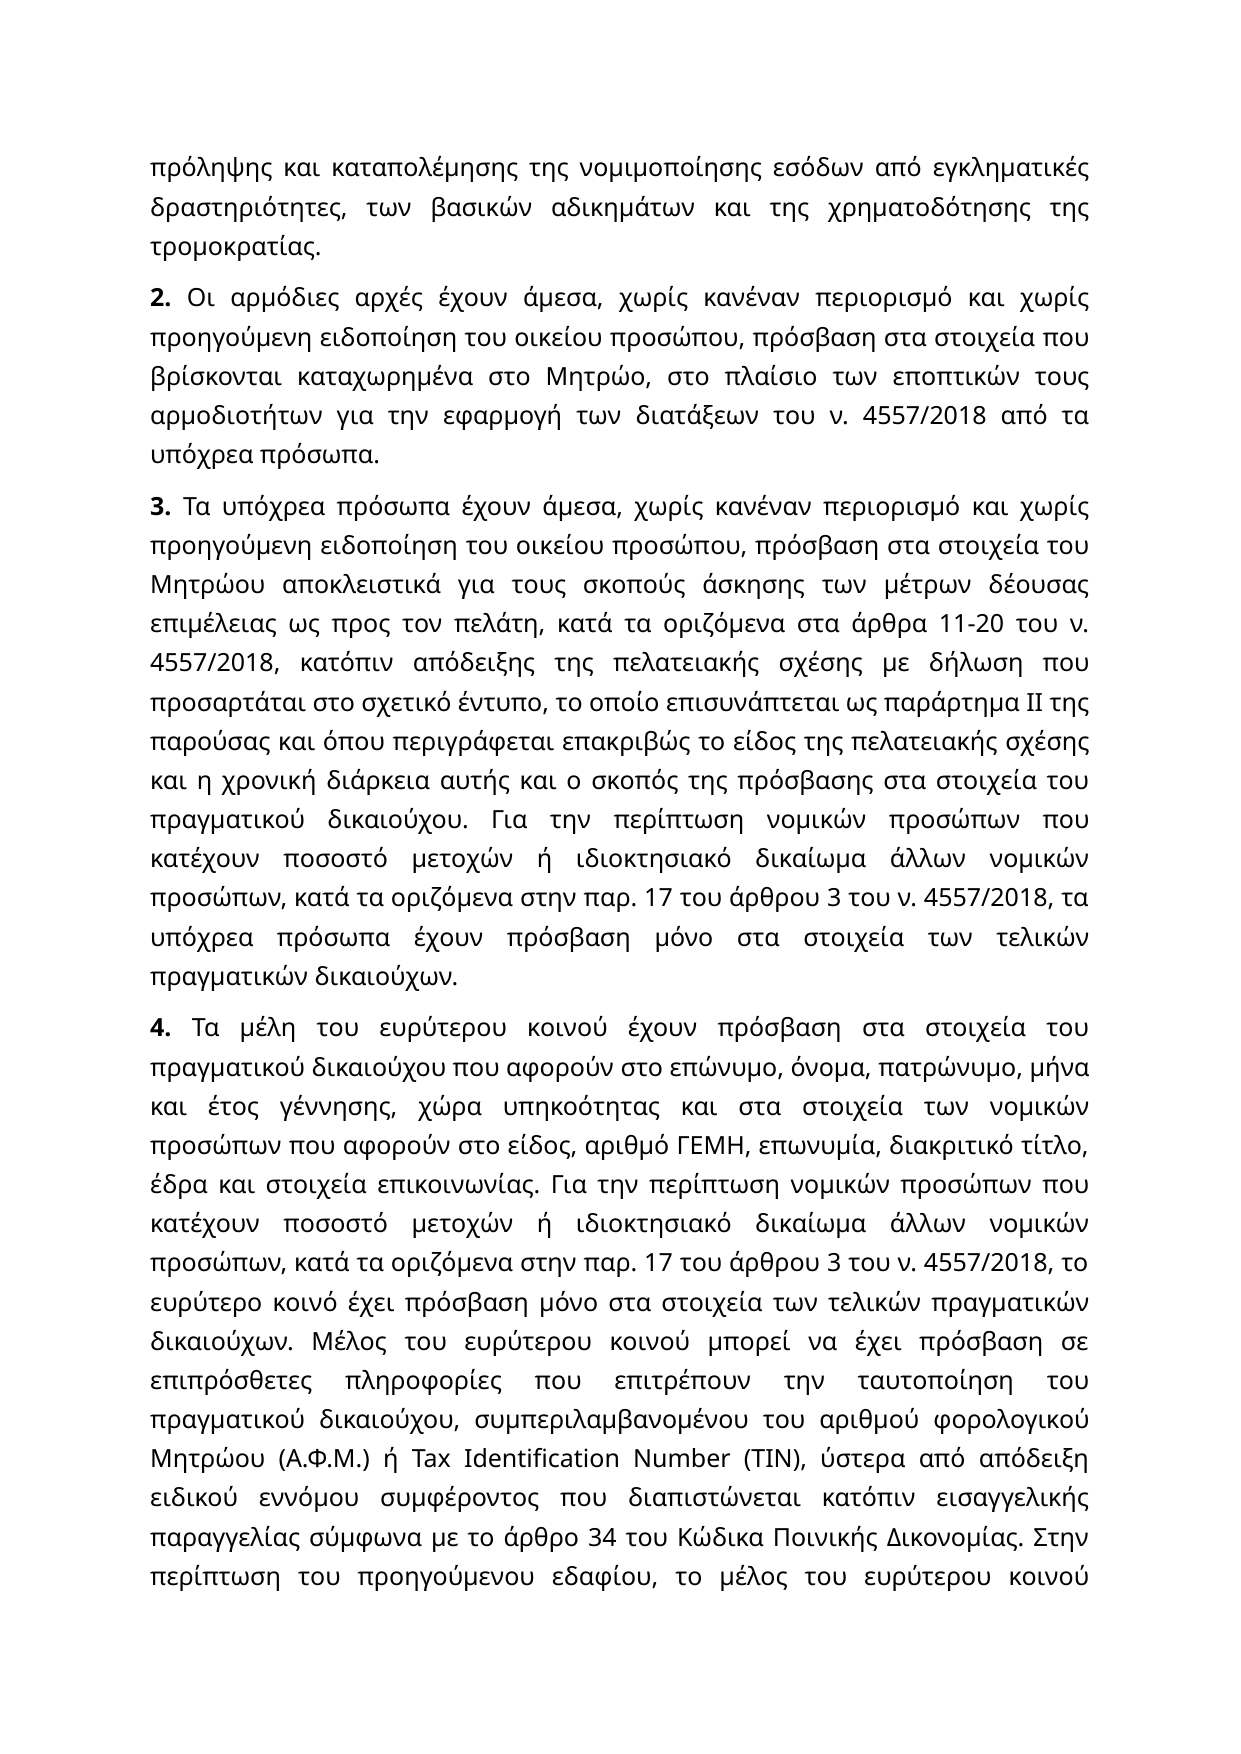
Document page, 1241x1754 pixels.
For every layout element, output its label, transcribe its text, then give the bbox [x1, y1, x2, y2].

text 4. Τα μέλη του ευρύτερου κοινού έχουν πρόσβαση στα στοιχεία του πραγματικού δικαιούχου που αφορούν στο επώνυμο, όνομα, πατρώνυμο, μήνα και έτος γέννησης, χώρα υπηκοότητας και στα στοιχεία των νομικών προσώπων που αφορούν στο είδος, αριθμό ΓΕΜΗ, επωνυμία, διακριτικό τίτλο, έδρα και στοιχεία επικοινωνίας. Για την περίπτωση νομικών προσώπων που κατέχουν ποσοστό μετοχών ή ιδιοκτησιακό δικαίωμα άλλων νομικών προσώπων, κατά τα οριζόμενα στην παρ. 17 του άρθρου 3 του ν. 4557/2018, το ευρύτερο κοινό έχει πρόσβαση μόνο στα στοιχεία των τελικών πραγματικών δικαιούχων. Μέλος του ευρύτερου κοινού μπορεί να έχει πρόσβαση σε επιπρόσθετες πληροφορίες που επιτρέπουν την ταυτοποίηση του πραγματικού δικαιούχου, συμπεριλαμβανομένου του αριθμού φορολογικού Μητρώου (Α.Φ.Μ.) ή Tax Identification Number (TIN), ύστερα από απόδειξη ειδικού εννόμου συμφέροντος που διαπιστώνεται κατόπιν εισαγγελικής παραγγελίας σύμφωνα με το άρθρο 34 του Κώδικα Ποινικής Δικονομίας. Στην περίπτωση του προηγούμενου εδαφίου, το μέλος του ευρύτερου κοινού [150, 1010, 1090, 1592]
text πρόληψης και καταπολέμησης της νομιμοποίησης εσόδων από εγκληματικές δραστηριότητες, των βασικών αδικημάτων και της χρηματοδότησης της τρομοκρατίας. [150, 150, 1090, 262]
text 3. Τα υπόχρεα πρόσωπα έχουν άμεσα, χωρίς κανέναν περιορισμό και χωρίς προηγούμενη ειδοποίηση του οικείου προσώπου, πρόσβαση στα στοιχεία του Μητρώου αποκλειστικά για τους σκοπούς άσκησης των μέτρων δέουσας επιμέλειας ως προς τον πελάτη, κατά τα οριζόμενα στα άρθρα 11-20 του ν. 4557/2018, κατόπιν απόδειξης της πελατειακής σχέσης με δήλωση που προσαρτάται στο σχετικό έντυπο, το οποίο επισυνάπτεται ως παράρτημα ΙΙ της παρούσας και όπου περιγράφεται επακριβώς το είδος της πελατειακής σχέσης και η χρονική διάρκεια αυτής και ο σκοπός της πρόσβασης στα στοιχεία του πραγματικού δικαιούχου. Για την περίπτωση νομικών προσώπων που κατέχουν ποσοστό μετοχών ή ιδιοκτησιακό δικαίωμα άλλων νομικών προσώπων, κατά τα οριζόμενα στην παρ. 17 του άρθρου 3 του ν. 4557/2018, τα υπόχρεα πρόσωπα έχουν πρόσβαση μόνο στα στοιχεία των τελικών πραγματικών δικαιούχων. [150, 488, 1090, 992]
text 2. Οι αρμόδιες αρχές έχουν άμεσα, χωρίς κανέναν περιορισμό και χωρίς προηγούμενη ειδοποίηση του οικείου προσώπου, πρόσβαση στα στοιχεία που βρίσκονται καταχωρημένα στο Μητρώο, στο πλαίσιο των εποπτικών τους αρμοδιοτήτων για την εφαρμογή των διατάξεων του ν. 4557/2018 από τα υπόχρεα πρόσωπα. [150, 280, 1090, 471]
